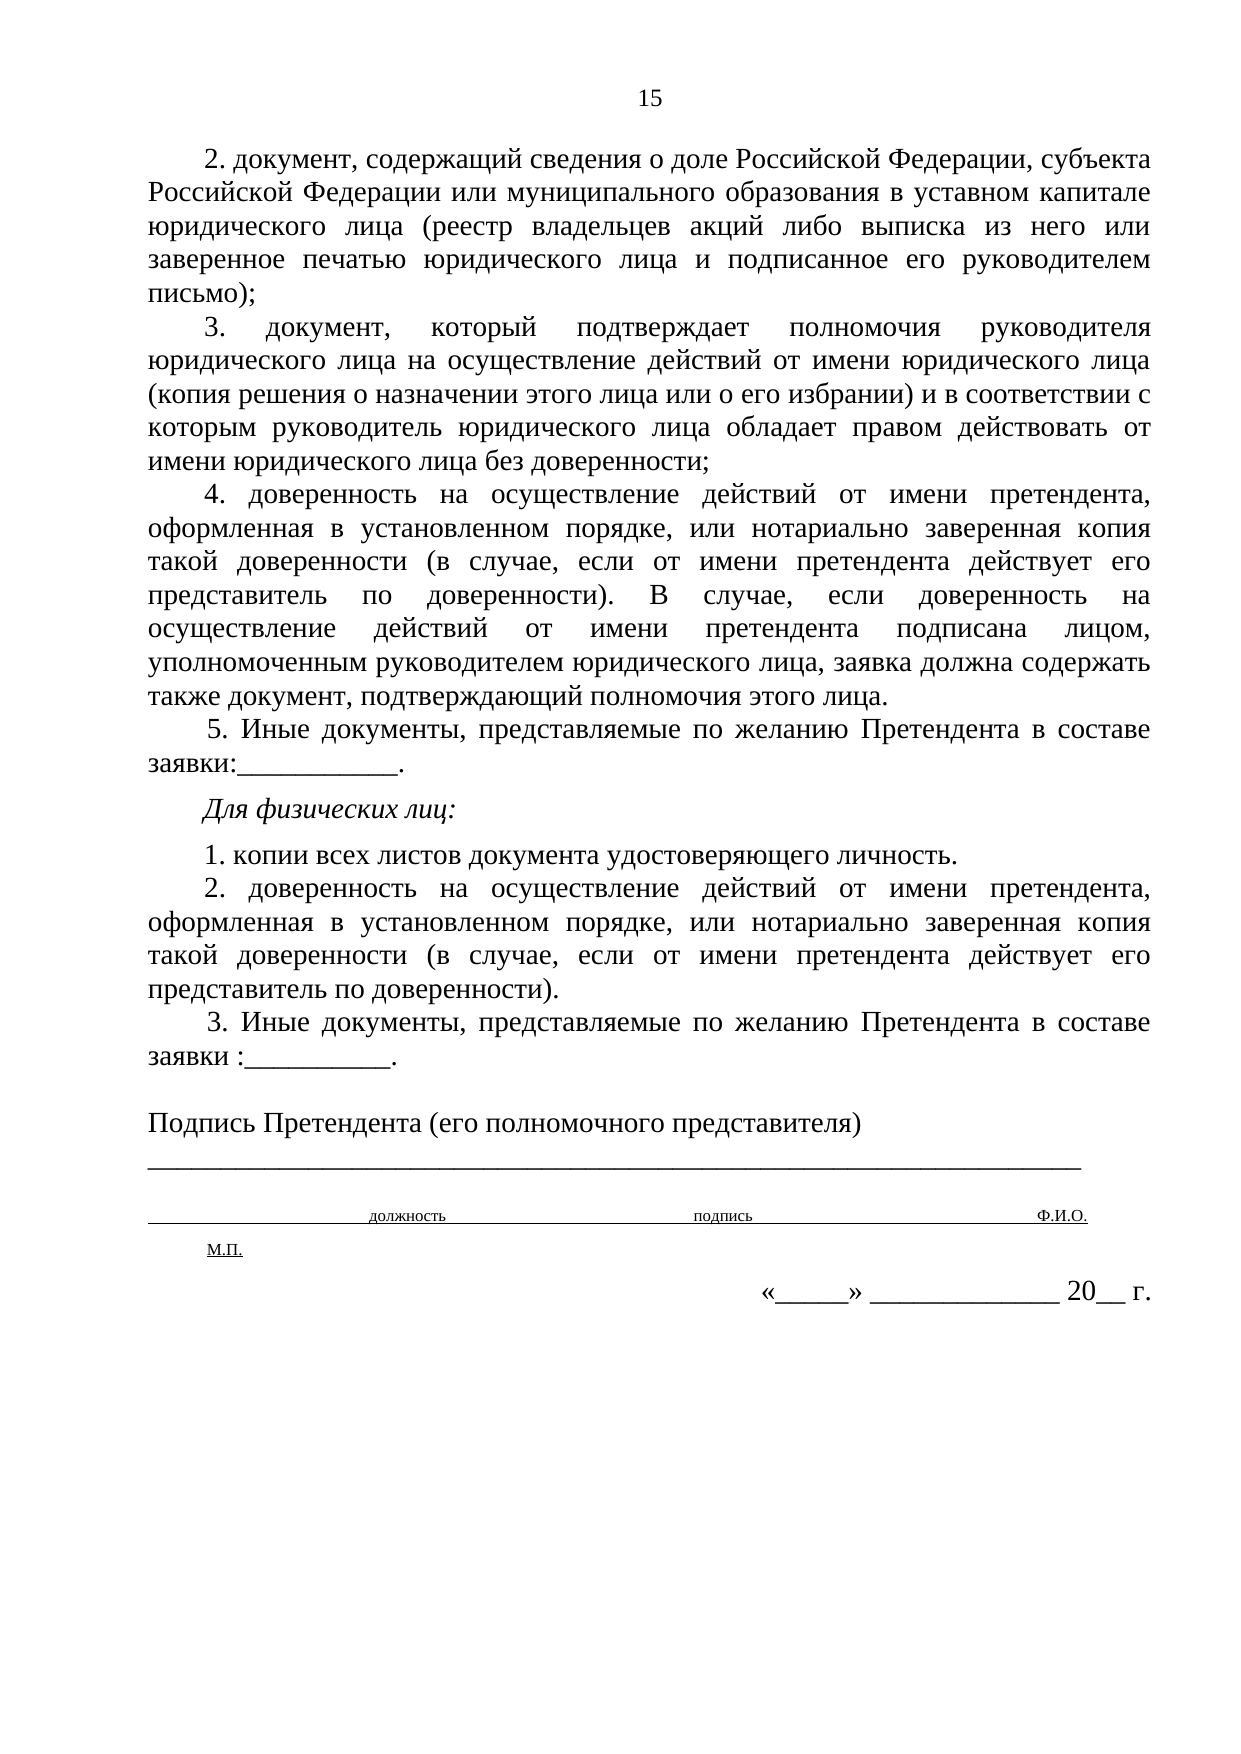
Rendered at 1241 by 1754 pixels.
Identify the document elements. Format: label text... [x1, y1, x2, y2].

text «_____» _____________ 20__ г. [148, 1273, 1152, 1306]
subtitle 2. документ, содержащий сведения о доле Российской Федерации, субъекта Российской Федерации или муниципального образования в уставном капитале юридического лица (реестр владельцев акций либо выписка из него или заверенное печатью юридического лица и подписанное его руководителем письмо); [148, 141, 1152, 309]
subtitle 1. копии всех листов документа удостоверяющего личность. [148, 837, 1152, 870]
text ________________________________________________________________ [148, 1139, 1152, 1172]
subtitle 4. доверенность на осуществление действий от имени претендента, оформленная в установленном порядке, или нотариально заверенная копия такой доверенности (в случае, если от имени претендента действует его представитель по доверенности). В случае, если доверенность на осуществление действий от имени претендента подписана лицом, уполномоченным руководителем юридического лица, заявка должна содержать также документ, подтверждающий полномочия этого лица. [148, 476, 1152, 711]
text Подпись Претендента (его полномочного представителя) [148, 1105, 1152, 1139]
text 3. Иные документы, представляемые по желанию Претендента в составе заявки :__________. [148, 1004, 1152, 1072]
text М.П. [148, 1239, 1152, 1273]
subtitle 2. доверенность на осуществление действий от имени претендента, оформленная в установленном порядке, или нотариально заверенная копия такой доверенности (в случае, если от имени претендента действует его представитель по доверенности). [148, 870, 1152, 1004]
text 5. Иные документы, представляемые по желанию Претендента в составе заявки:___________. [148, 711, 1152, 778]
subtitle Для физических лиц: [148, 791, 1152, 824]
text должность подпись Ф.И.О. [148, 1206, 1152, 1239]
subtitle 3. документ, который подтверждает полномочия руководителя юридического лица на осуществление действий от имени юридического лица (копия решения о назначении этого лица или о его избрании) и в соответствии с которым руководитель юридического лица обладает правом действовать от имени юридического лица без доверенности; [148, 309, 1152, 476]
